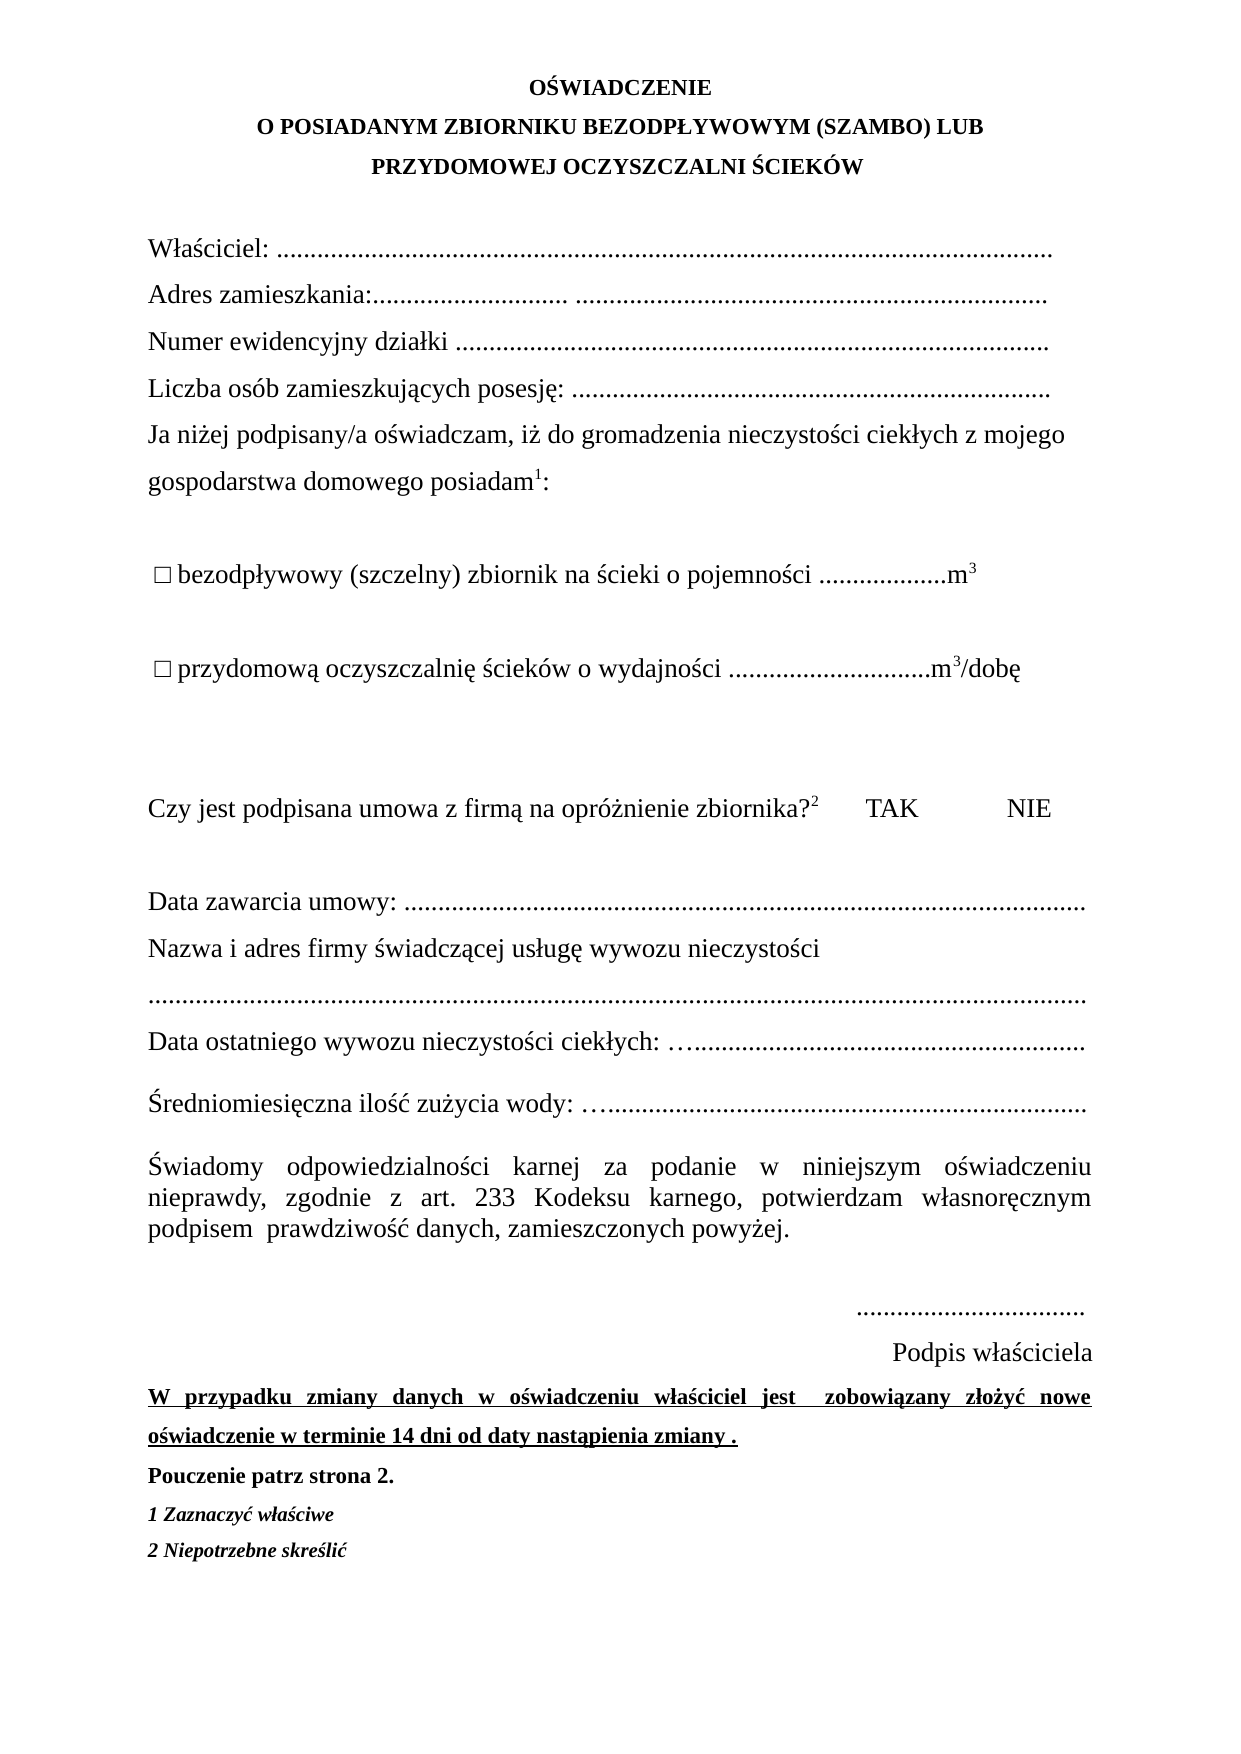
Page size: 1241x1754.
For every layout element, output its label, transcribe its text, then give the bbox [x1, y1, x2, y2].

text Data zawarcia umowy: ..................................................................................................... [148, 885, 1093, 916]
text □ bezodpływowy (szczelny) zbiornik na ścieki o pojemności ...................m3 [148, 558, 1093, 589]
text ........................................................................................................................................... [148, 978, 1093, 1009]
text W przypadku zmiany danych w oświadczeniu właściciel jest zobowiązany złożyć nowe oświadczenie w terminie 14 dni od daty nastąpienia zmiany . [148, 1383, 1093, 1449]
text Podpis właściciela [148, 1336, 1093, 1368]
text PRZYDOMOWEJ OCZYSZCZALNI ŚCIEKÓW [148, 153, 1093, 179]
text Nazwa i adres firmy świadczącej usługę wywozu nieczystości [148, 932, 1093, 963]
text Średniomiesięczna ilość zużycia wody: …....................................................................... [148, 1087, 1093, 1118]
text 1 Zaznaczyć właściwe [148, 1502, 1093, 1526]
text OŚWIADCZENIE [148, 74, 1093, 100]
text Czy jest podpisana umowa z firmą na opróżnienie zbiornika?2 TAK NIE [148, 792, 1093, 823]
text Pouczenie patrz strona 2. [148, 1462, 1093, 1488]
text □ przydomową oczyszczalnię ścieków o wydajności ..............................m3/dobę [148, 652, 1093, 683]
text Data ostatniego wywozu nieczystości ciekłych: ….......................................................... [148, 1025, 1093, 1056]
text Adres zamieszkania:............................. ...................................................................... [148, 278, 1093, 309]
text .................................. [148, 1290, 1093, 1321]
text Właściciel: ................................................................................................................... [148, 232, 1093, 263]
text Świadomy odpowiedzialności karnej za podanie w niniejszym oświadczeniu nieprawdy, zgodnie z art. 233 Kodeksu karnego, potwierdzam własnoręcznym podpisem prawdziwość danych, zamieszczonych powyżej. [148, 1150, 1093, 1243]
text Numer ewidencyjny działki ........................................................................................ [148, 325, 1093, 356]
text 2 Niepotrzebne skreślić [148, 1538, 1093, 1562]
text O POSIADANYM ZBIORNIKU BEZODPŁYWOWYM (SZAMBO) LUB [148, 113, 1093, 140]
text Liczba osób zamieszkujących posesję: ....................................................................... [148, 372, 1093, 403]
text Ja niżej podpisany/a oświadczam, iż do gromadzenia nieczystości ciekłych z mojego [148, 418, 1093, 449]
text gospodarstwa domowego posiadam1: [148, 465, 1093, 496]
